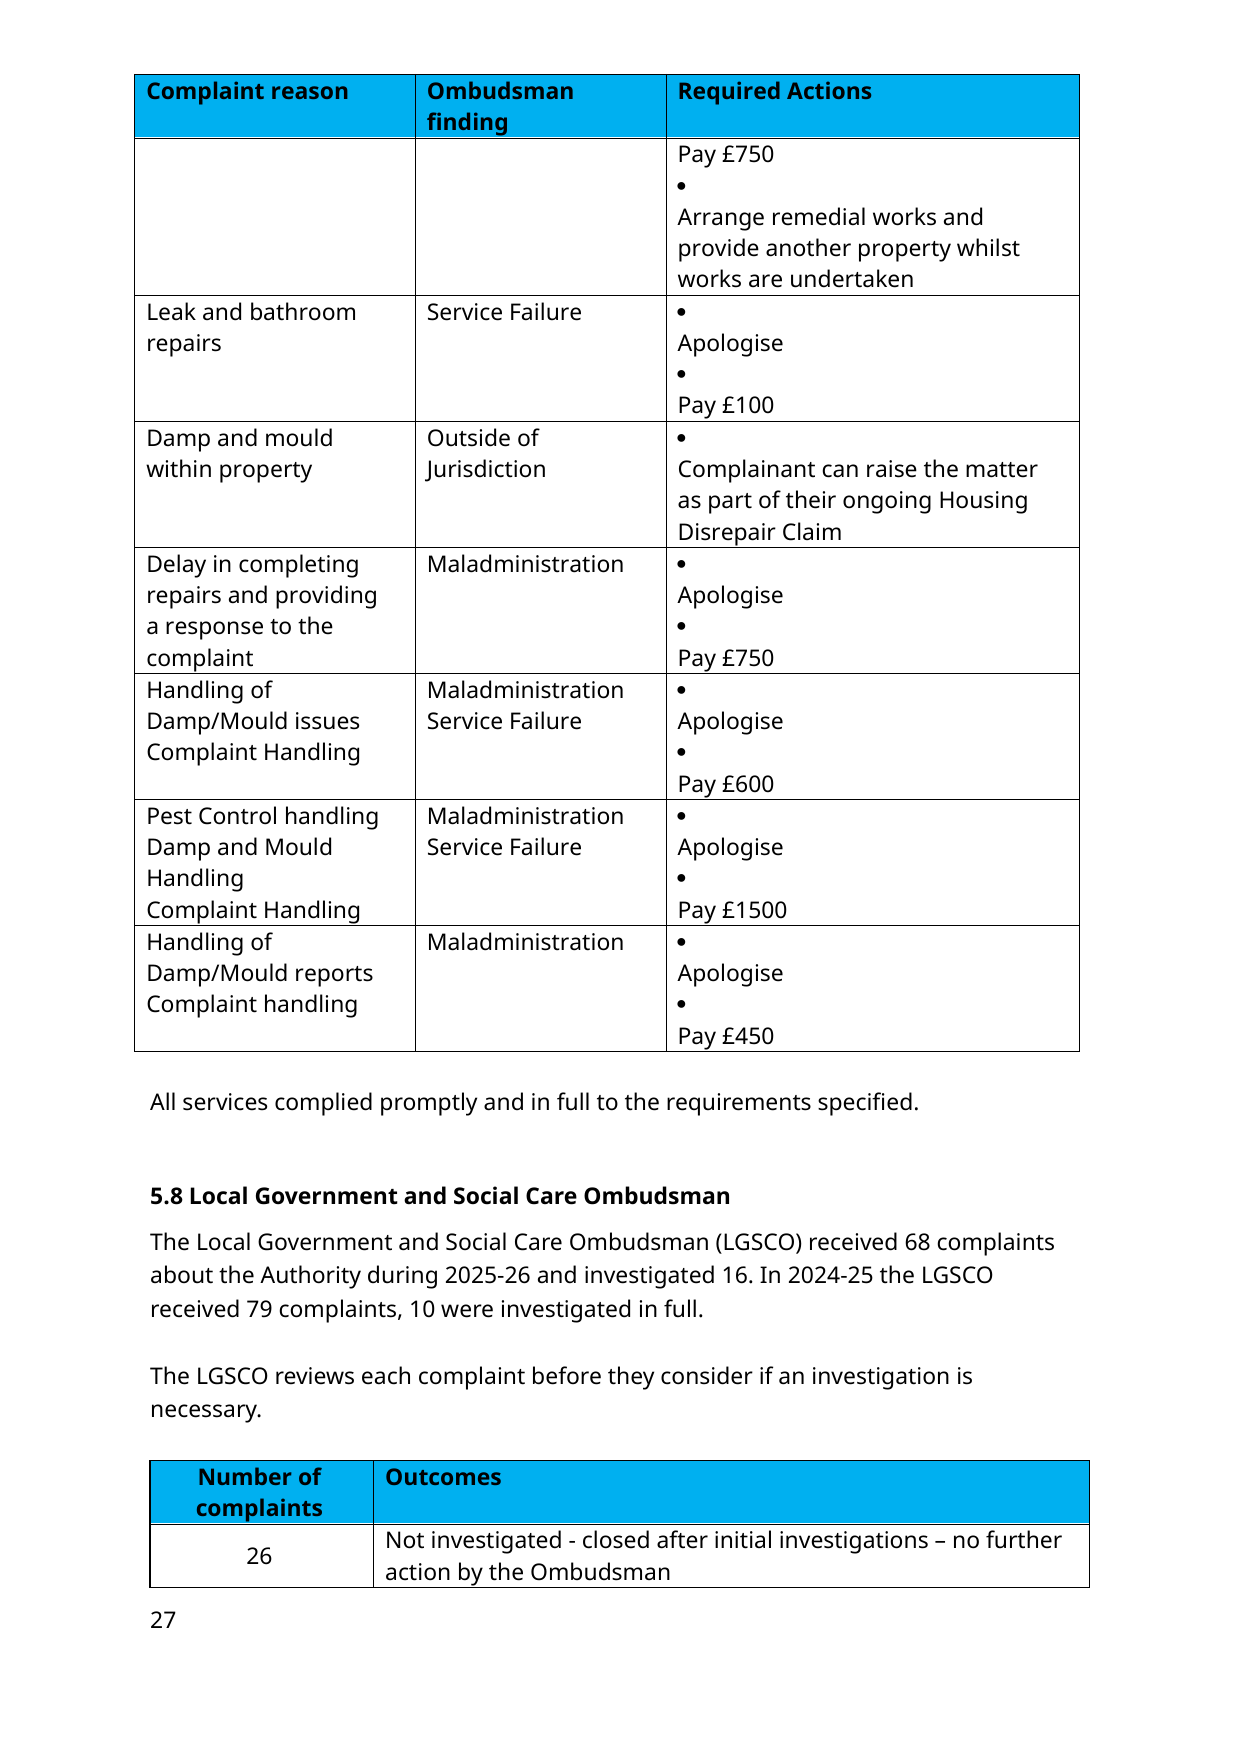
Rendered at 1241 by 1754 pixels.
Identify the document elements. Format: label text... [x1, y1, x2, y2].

table_cell Handling of Damp/Mould issues Complaint Handling [135, 674, 415, 799]
table_cell Leak and bathroom repairs [135, 296, 415, 421]
table_header Ombudsman finding [416, 75, 666, 137]
table_cell Apologise Pay £600 [667, 674, 1079, 799]
table_cell 26 [151, 1525, 373, 1587]
table_header Outcomes [374, 1461, 1089, 1523]
subtitle 5.8 Local Government and Social Care Ombudsman [150, 1169, 1090, 1214]
table_cell Maladministration Service Failure [416, 800, 666, 925]
table_cell Not investigated - closed after initial investigations – no further action by the Ombudsman [374, 1525, 1089, 1587]
table_cell Maladministration [416, 926, 666, 1051]
table_cell Delay in completing repairs and providing a response to the complaint [135, 548, 415, 673]
table_cell [416, 139, 666, 295]
table_cell Complainant can raise the matter as part of their ongoing Housing Disrepair Claim [667, 422, 1079, 547]
table_cell Apologise Pay £1500 [667, 800, 1079, 925]
table_cell Apologise Pay £750 Arrange remedial works and provide another property whilst works are undertaken [667, 139, 1079, 295]
table_cell Service Failure [416, 296, 666, 421]
table_cell Handling of Damp/Mould reports Complaint handling [135, 926, 415, 1051]
table_cell Apologise Pay £750 [667, 548, 1079, 673]
text The Local Government and Social Care Ombudsman (LGSCO) received 68 complaints about the Authority during 2025-26 and investigated 16. In 2024-25 the LGSCO received 79 complaints, 10 were investigated in full. [150, 1226, 1082, 1324]
table_header Complaint reason [135, 75, 415, 137]
table_cell Pest Control handling Damp and Mould Handling Complaint Handling [135, 800, 415, 925]
text All services complied promptly and in full to the requirements specified. [150, 1085, 1082, 1117]
table_cell Outside of Jurisdiction [416, 422, 666, 547]
table_header Number of complaints [151, 1461, 373, 1523]
table_cell Damp and mould within property [135, 422, 415, 547]
table_cell [135, 139, 415, 295]
table_cell Maladministration [416, 548, 666, 673]
table_header Required Actions [667, 75, 1079, 137]
text The LGSCO reviews each complaint before they consider if an investigation is necessary. [150, 1359, 1082, 1424]
table_cell Apologise Pay £100 [667, 296, 1079, 421]
table_cell Maladministration Service Failure [416, 674, 666, 799]
table_cell Apologise Pay £450 [667, 926, 1079, 1051]
